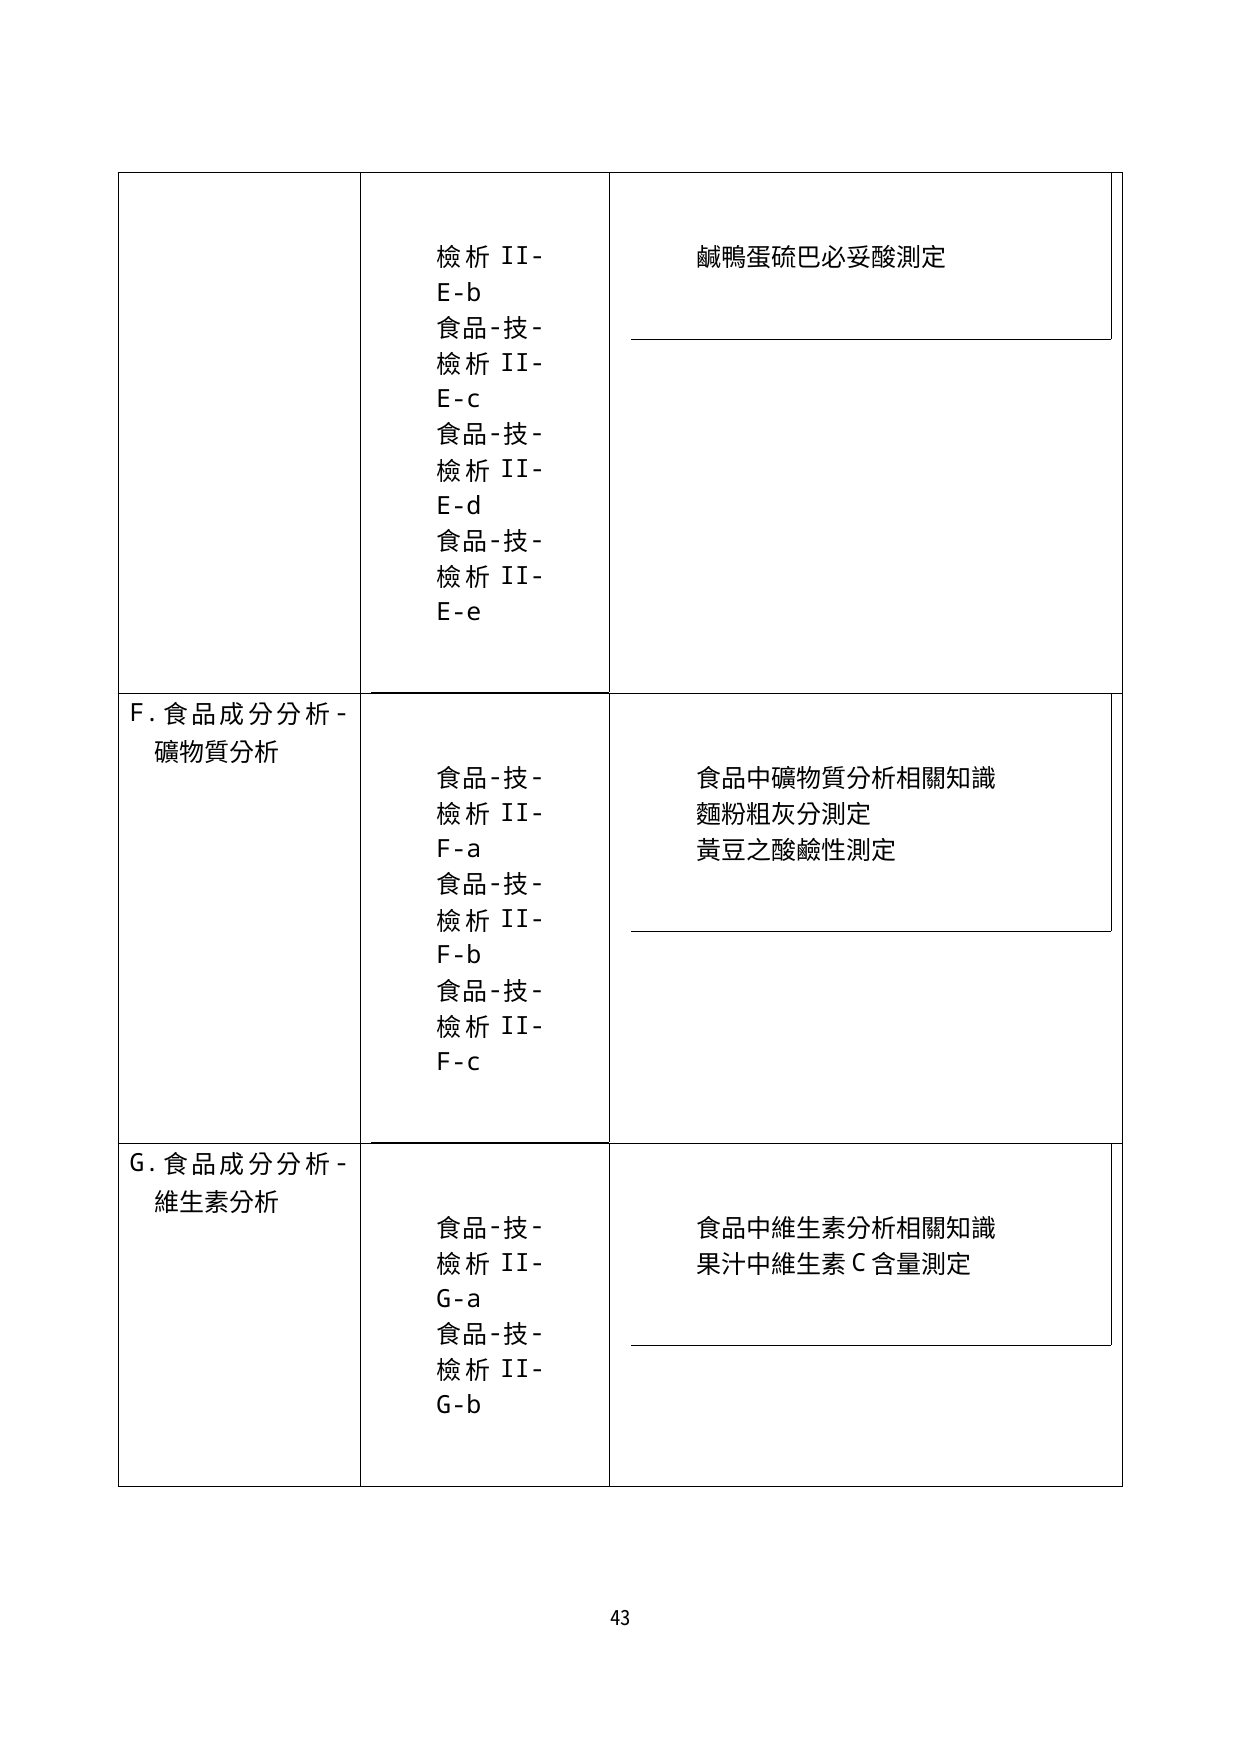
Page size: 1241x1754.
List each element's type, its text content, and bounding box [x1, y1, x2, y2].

table_cell 食品-技-檢析II-F-a 食品-技-檢析II-F-b 食品-技-檢析II-F-c [361, 694, 609, 1142]
table_cell G.食品成分分析-維生素分析 [119, 1144, 360, 1486]
table_cell 檢析II-E-b 食品-技-檢析II-E-c 食品-技-檢析II-E-d 食品-技-檢析II-E-e [361, 173, 609, 692]
table_cell [119, 173, 360, 692]
table_cell 食品-技-檢析II-G-a 食品-技-檢析II-G-b [361, 1144, 609, 1486]
table_cell 食品中維生素分析相關知識 果汁中維生素C含量測定 [620, 1144, 1122, 1486]
table_cell 食品中礦物質分析相關知識 麵粉粗灰分測定 黃豆之酸鹼性測定 [620, 694, 1122, 1142]
table_cell 鹹鴨蛋硫巴必妥酸測定 [620, 173, 1122, 692]
table_cell [610, 1144, 620, 1486]
table_cell [610, 694, 620, 1142]
table_cell [610, 173, 620, 692]
table_cell F.食品成分分析-礦物質分析 [119, 694, 360, 1142]
